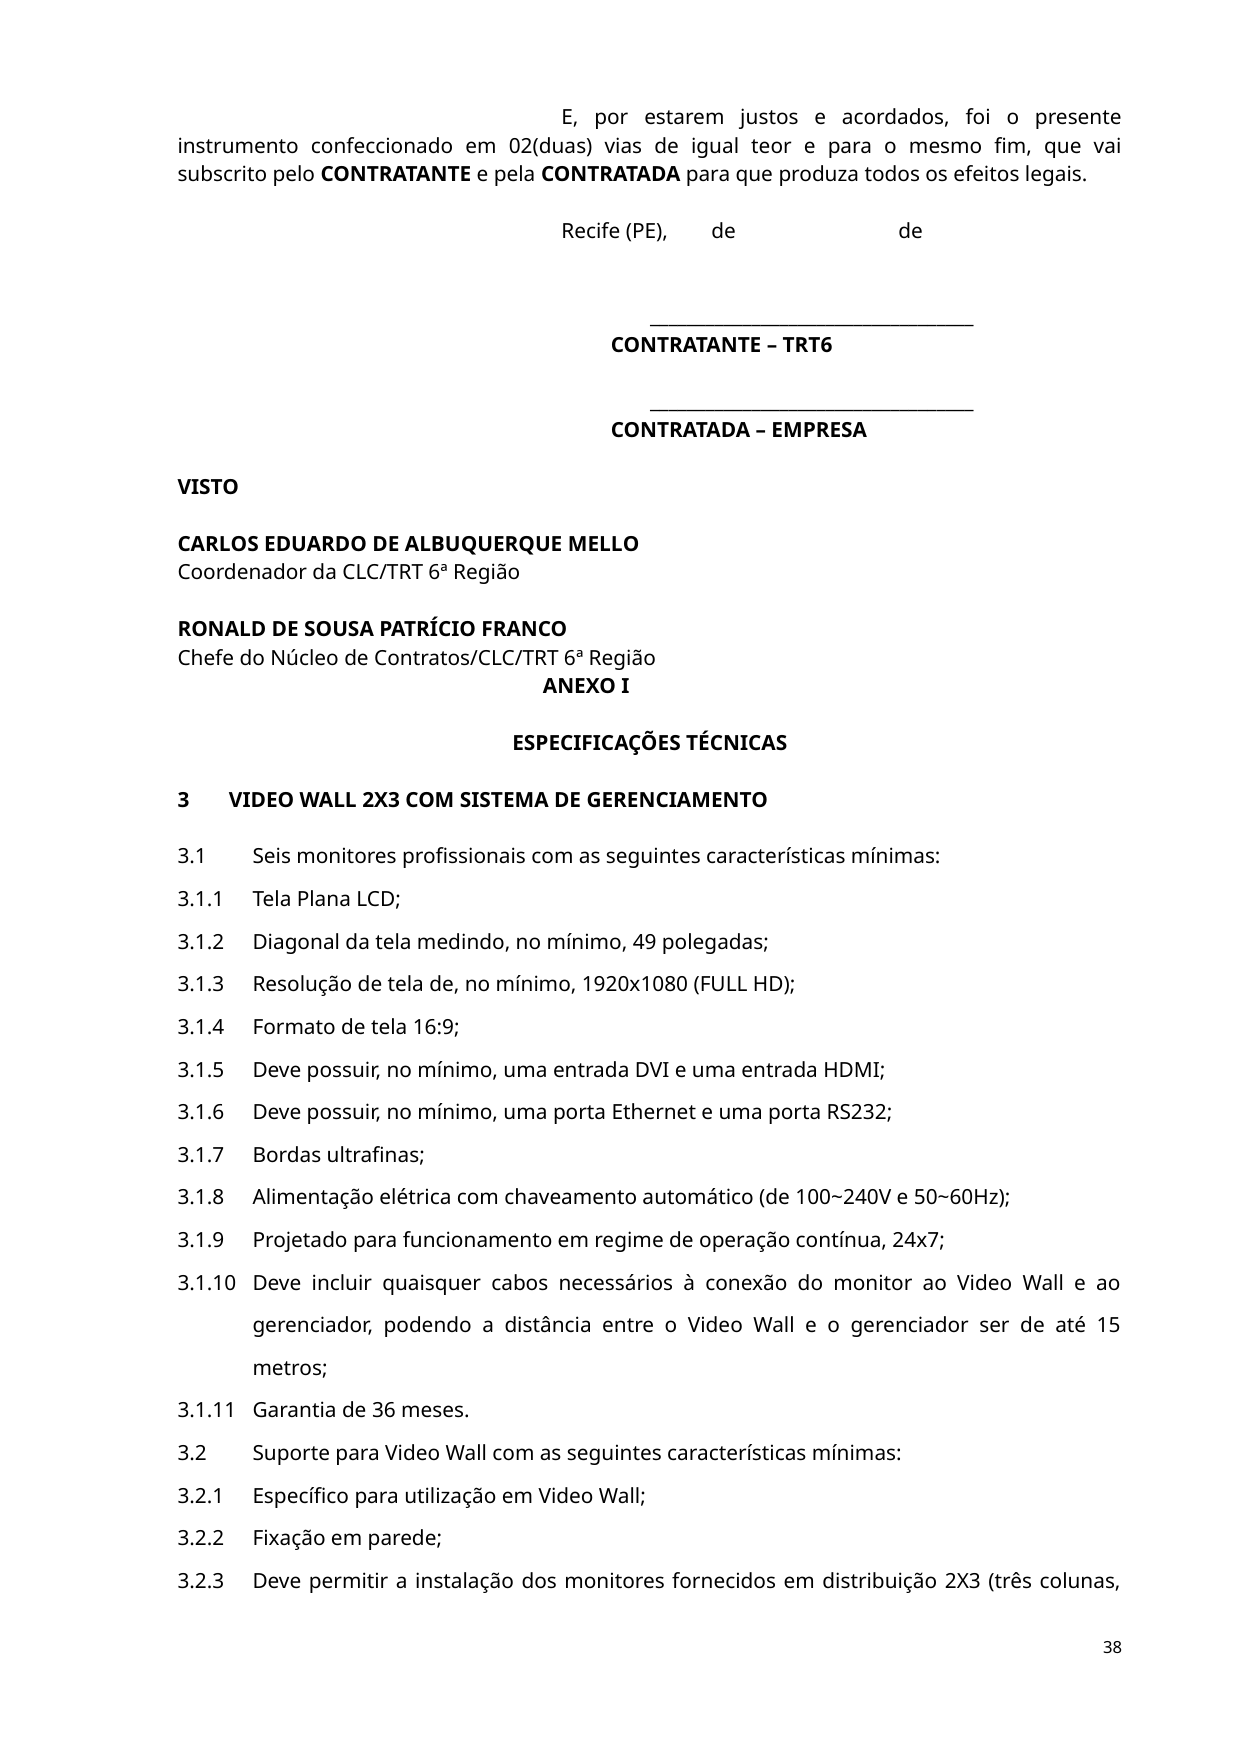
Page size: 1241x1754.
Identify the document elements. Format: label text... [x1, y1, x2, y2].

list Formato de tela 16:9; [177, 1012, 1122, 1041]
text ANEXO I [472, 671, 1122, 699]
list Tela Plana LCD; [177, 884, 1122, 913]
text ___________________________________ [177, 387, 1122, 415]
list Bordas ultrafinas; [177, 1140, 1122, 1168]
list Fixação em parede; [177, 1523, 1122, 1552]
list Deve possuir, no mínimo, uma entrada DVI e uma entrada HDMI; [177, 1055, 1122, 1083]
list Suporte para Video Wall com as seguintes características mínimas: [177, 1438, 1122, 1467]
list Alimentação elétrica com chaveamento automático (de 100~240V e 50~60Hz); [177, 1182, 1122, 1211]
list Deve permitir a instalação dos monitores fornecidos em distribuição 2X3 (três colunas, [177, 1566, 1122, 1594]
list Deve incluir quaisquer cabos necessários à conexão do monitor ao Video Wall e ao gerenciador, podendo a distância entre o Video Wall e o gerenciador ser de até 15 metros; [177, 1268, 1122, 1381]
list VIDEO WALL 2X3 COM SISTEMA DE GERENCIAMENTO [177, 785, 1122, 813]
list Resolução de tela de, no mínimo, 1920x1080 (FULL HD); [177, 969, 1122, 998]
text VISTO [177, 472, 1122, 500]
list Seis monitores profissionais com as seguintes características mínimas: [177, 842, 1122, 870]
list Específico para utilização em Video Wall; [177, 1481, 1122, 1509]
text Coordenador da CLC/TRT 6ª Região [177, 557, 1122, 586]
text ESPECIFICAÇÕES TÉCNICAS [177, 728, 1122, 756]
list Projetado para funcionamento em regime de operação contínua, 24x7; [177, 1225, 1122, 1253]
text Chefe do Núcleo de Contratos/CLC/TRT 6ª Região [177, 643, 1122, 671]
list Garantia de 36 meses. [177, 1396, 1122, 1424]
text CARLOS EDUARDO DE ALBUQUERQUE MELLO [177, 529, 1004, 557]
list Deve possuir, no mínimo, uma porta Ethernet e uma porta RS232; [177, 1097, 1122, 1126]
text CONTRATANTE – TRT6 [177, 330, 1122, 358]
text Recife (PE), de de [177, 216, 1122, 244]
list Diagonal da tela medindo, no mínimo, 49 polegadas; [177, 927, 1122, 955]
text CONTRATADA – EMPRESA [177, 415, 1122, 443]
text E, por estarem justos e acordados, foi o presente instrumento confeccionado em 02(duas) vias de igual teor e para o mesmo fim, que vai subscrito pelo CONTRATANTE e pela CONTRATADA para que produza todos os efeitos legais. [177, 102, 1122, 188]
text ___________________________________ [177, 301, 1122, 330]
text RONALD DE SOUSA PATRÍCIO FRANCO [177, 614, 1122, 643]
